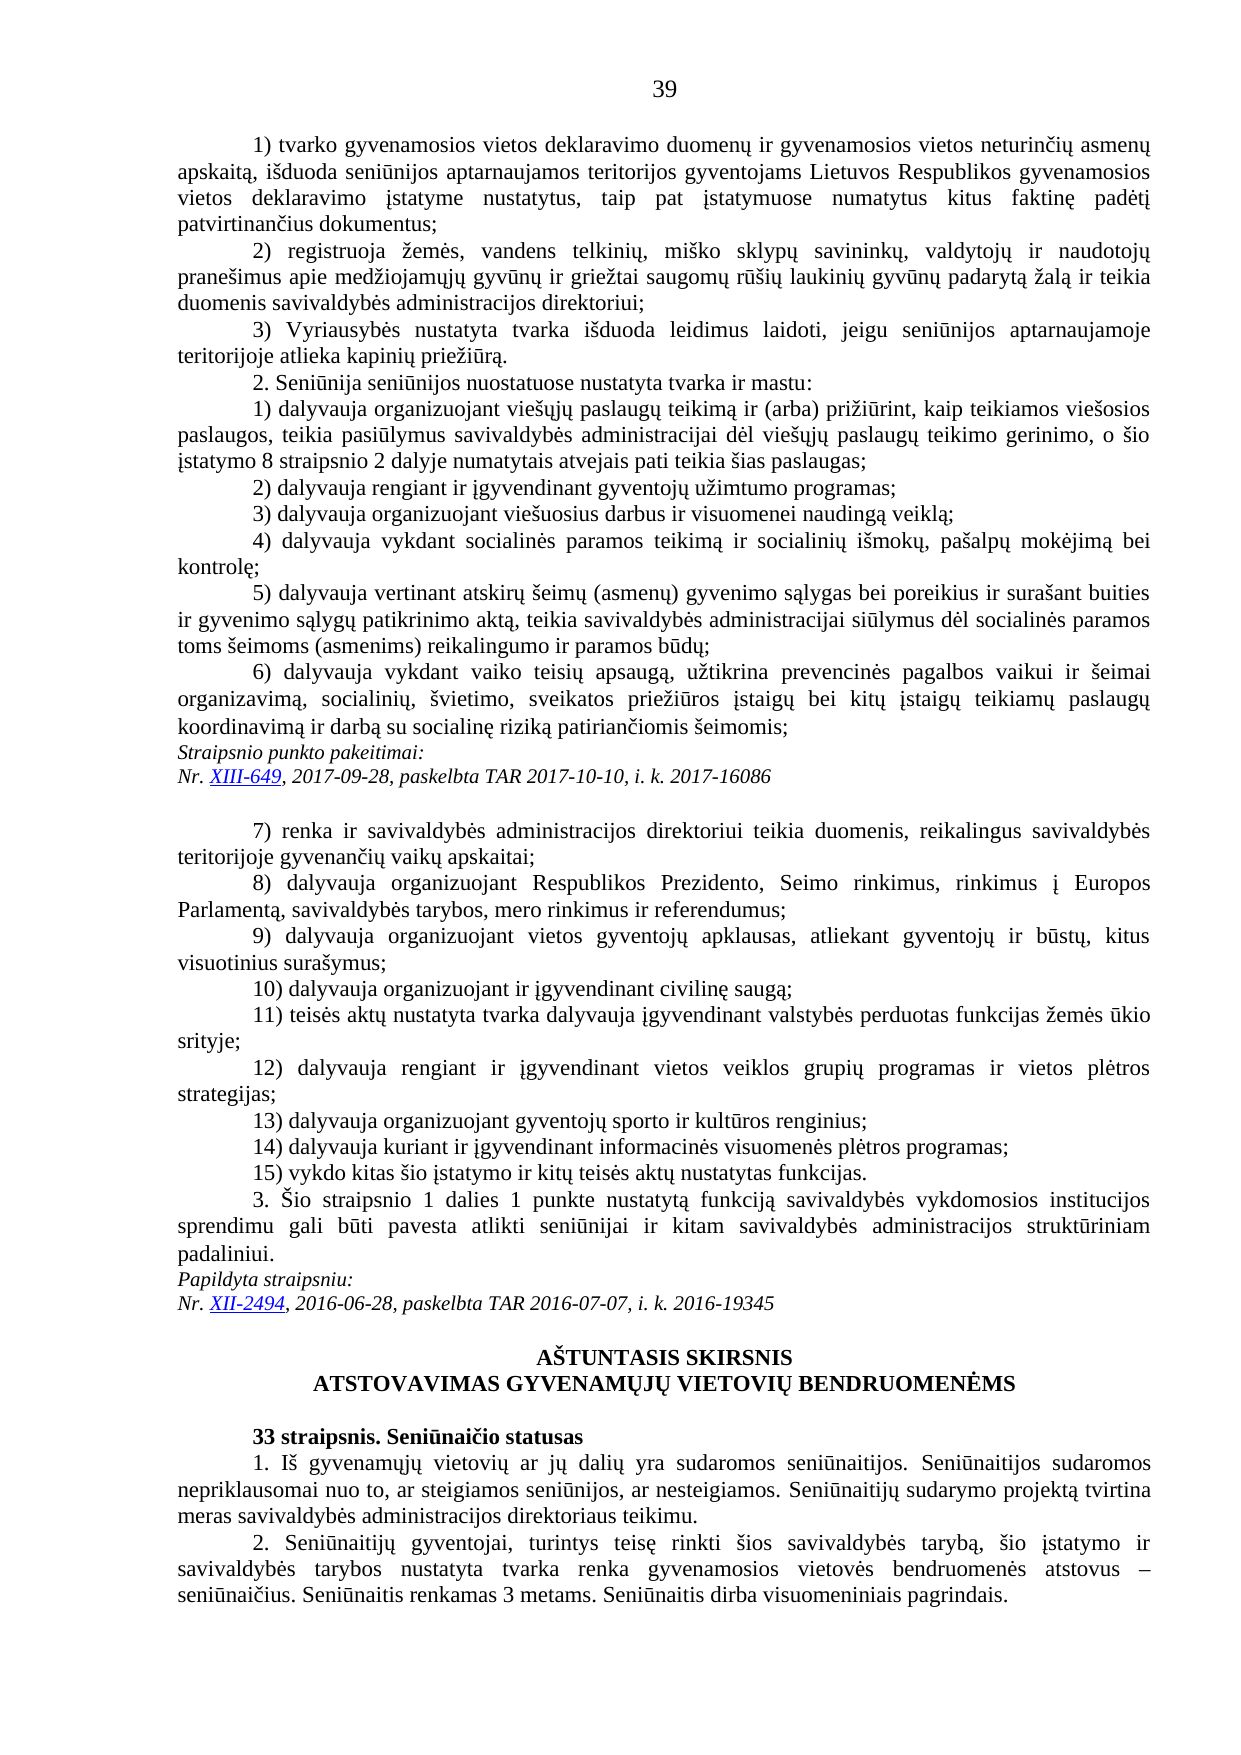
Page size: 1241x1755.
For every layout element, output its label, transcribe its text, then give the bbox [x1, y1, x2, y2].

text 13) dalyvauja organizuojant gyventojų sporto ir kultūros renginius; [177, 1107, 1152, 1133]
text ATSTOVAVIMAS GYVENAMŲJŲ VIETOVIŲ BENDRUOMENĖMS [177, 1370, 1152, 1397]
text 11) teisės aktų nustatyta tvarka dalyvauja įgyvendinant valstybės perduotas funkcijas žemės ūkio srityje; [177, 1001, 1152, 1054]
text 33 straipsnis. Seniūnaičio statusas [177, 1423, 1152, 1449]
text 2. Seniūnaitijų gyventojai, turintys teisę rinkti šios savivaldybės tarybą, šio įstatymo ir savivaldybės tarybos nustatyta tvarka renka gyvenamosios vietovės bendruomenės atstovus – seniūnaičius. Seniūnaitis renkamas 3 metams. Seniūnaitis dirba visuomeniniais pagrindais. [177, 1528, 1152, 1608]
text Nr. XII-2494, 2016-06-28, paskelbta TAR 2016-07-07, i. k. 2016-19345 [177, 1291, 1152, 1315]
text 7) renka ir savivaldybės administracijos direktoriui teikia duomenis, reikalingus savivaldybės teritorijoje gyvenančių vaikų apskaitai; [177, 817, 1152, 869]
text 1) tvarko gyvenamosios vietos deklaravimo duomenų ir gyvenamosios vietos neturinčių asmenų apskaitą, išduoda seniūnijos aptarnaujamos teritorijos gyventojams Lietuvos Respublikos gyvenamosios vietos deklaravimo įstatyme nustatytus, taip pat įstatymuose numatytus kitus faktinę padėtį patvirtinančius dokumentus; [177, 131, 1152, 237]
text 8) dalyvauja organizuojant Respublikos Prezidento, Seimo rinkimus, rinkimus į Europos Parlamentą, savivaldybės tarybos, mero rinkimus ir referendumus; [177, 869, 1152, 922]
text 1) dalyvauja organizuojant viešųjų paslaugų teikimą ir (arba) prižiūrint, kaip teikiamos viešosios paslaugos, teikia pasiūlymus savivaldybės administracijai dėl viešųjų paslaugų teikimo gerinimo, o šio įstatymo 8 straipsnio 2 dalyje numatytais atvejais pati teikia šias paslaugas; [177, 395, 1152, 474]
text Papildyta straipsniu: [177, 1267, 1152, 1291]
text 2. Seniūnija seniūnijos nuostatuose nustatyta tvarka ir mastu: [177, 368, 1152, 395]
text 2) registruoja žemės, vandens telkinių, miško sklypų savininkų, valdytojų ir naudotojų pranešimus apie medžiojamųjų gyvūnų ir griežtai saugomų rūšių laukinių gyvūnų padarytą žalą ir teikia duomenis savivaldybės administracijos direktoriui; [177, 237, 1152, 316]
text 1. Iš gyvenamųjų vietovių ar jų dalių yra sudaromos seniūnaitijos. Seniūnaitijos sudaromos nepriklausomai nuo to, ar steigiamos seniūnijos, ar nesteigiamos. Seniūnaitijų sudarymo projektą tvirtina meras savivaldybės administracijos direktoriaus teikimu. [177, 1449, 1152, 1528]
text 3) Vyriausybės nustatyta tvarka išduoda leidimus laidoti, jeigu seniūnijos aptarnaujamoje teritorijoje atlieka kapinių priežiūrą. [177, 316, 1152, 368]
text 6) dalyvauja vykdant vaiko teisių apsaugą, užtikrina prevencinės pagalbos vaikui ir šeimai organizavimą, socialinių, švietimo, sveikatos priežiūros įstaigų bei kitų įstaigų teikiamų paslaugų koordinavimą ir darbą su socialinę riziką patiriančiomis šeimomis; [177, 658, 1152, 740]
text 2) dalyvauja rengiant ir įgyvendinant gyventojų užimtumo programas; [177, 474, 1152, 500]
text 4) dalyvauja vykdant socialinės paramos teikimą ir socialinių išmokų, pašalpų mokėjimą bei kontrolę; [177, 527, 1152, 579]
text 3. Šio straipsnio 1 dalies 1 punkte nustatytą funkciją savivaldybės vykdomosios institucijos sprendimu gali būti pavesta atlikti seniūnijai ir kitam savivaldybės administracijos struktūriniam padaliniui. [177, 1186, 1152, 1267]
text Nr. XIII-649, 2017-09-28, paskelbta TAR 2017-10-10, i. k. 2017-16086 [177, 764, 1152, 788]
text 15) vykdo kitas šio įstatymo ir kitų teisės aktų nustatytas funkcijas. [177, 1159, 1152, 1186]
text 3) dalyvauja organizuojant viešuosius darbus ir visuomenei naudingą veiklą; [177, 500, 1152, 527]
text 9) dalyvauja organizuojant vietos gyventojų apklausas, atliekant gyventojų ir būstų, kitus visuotinius surašymus; [177, 922, 1152, 975]
text AŠTUNTASIS SKIRSNIS [177, 1344, 1152, 1370]
text 14) dalyvauja kuriant ir įgyvendinant informacinės visuomenės plėtros programas; [177, 1133, 1152, 1159]
text 10) dalyvauja organizuojant ir įgyvendinant civilinę saugą; [177, 975, 1152, 1001]
text 5) dalyvauja vertinant atskirų šeimų (asmenų) gyvenimo sąlygas bei poreikius ir surašant buities ir gyvenimo sąlygų patikrinimo aktą, teikia savivaldybės administracijai siūlymus dėl socialinės paramos toms šeimoms (asmenims) reikalingumo ir paramos būdų; [177, 579, 1152, 658]
text Straipsnio punkto pakeitimai: [177, 740, 1152, 764]
text 12) dalyvauja rengiant ir įgyvendinant vietos veiklos grupių programas ir vietos plėtros strategijas; [177, 1054, 1152, 1107]
